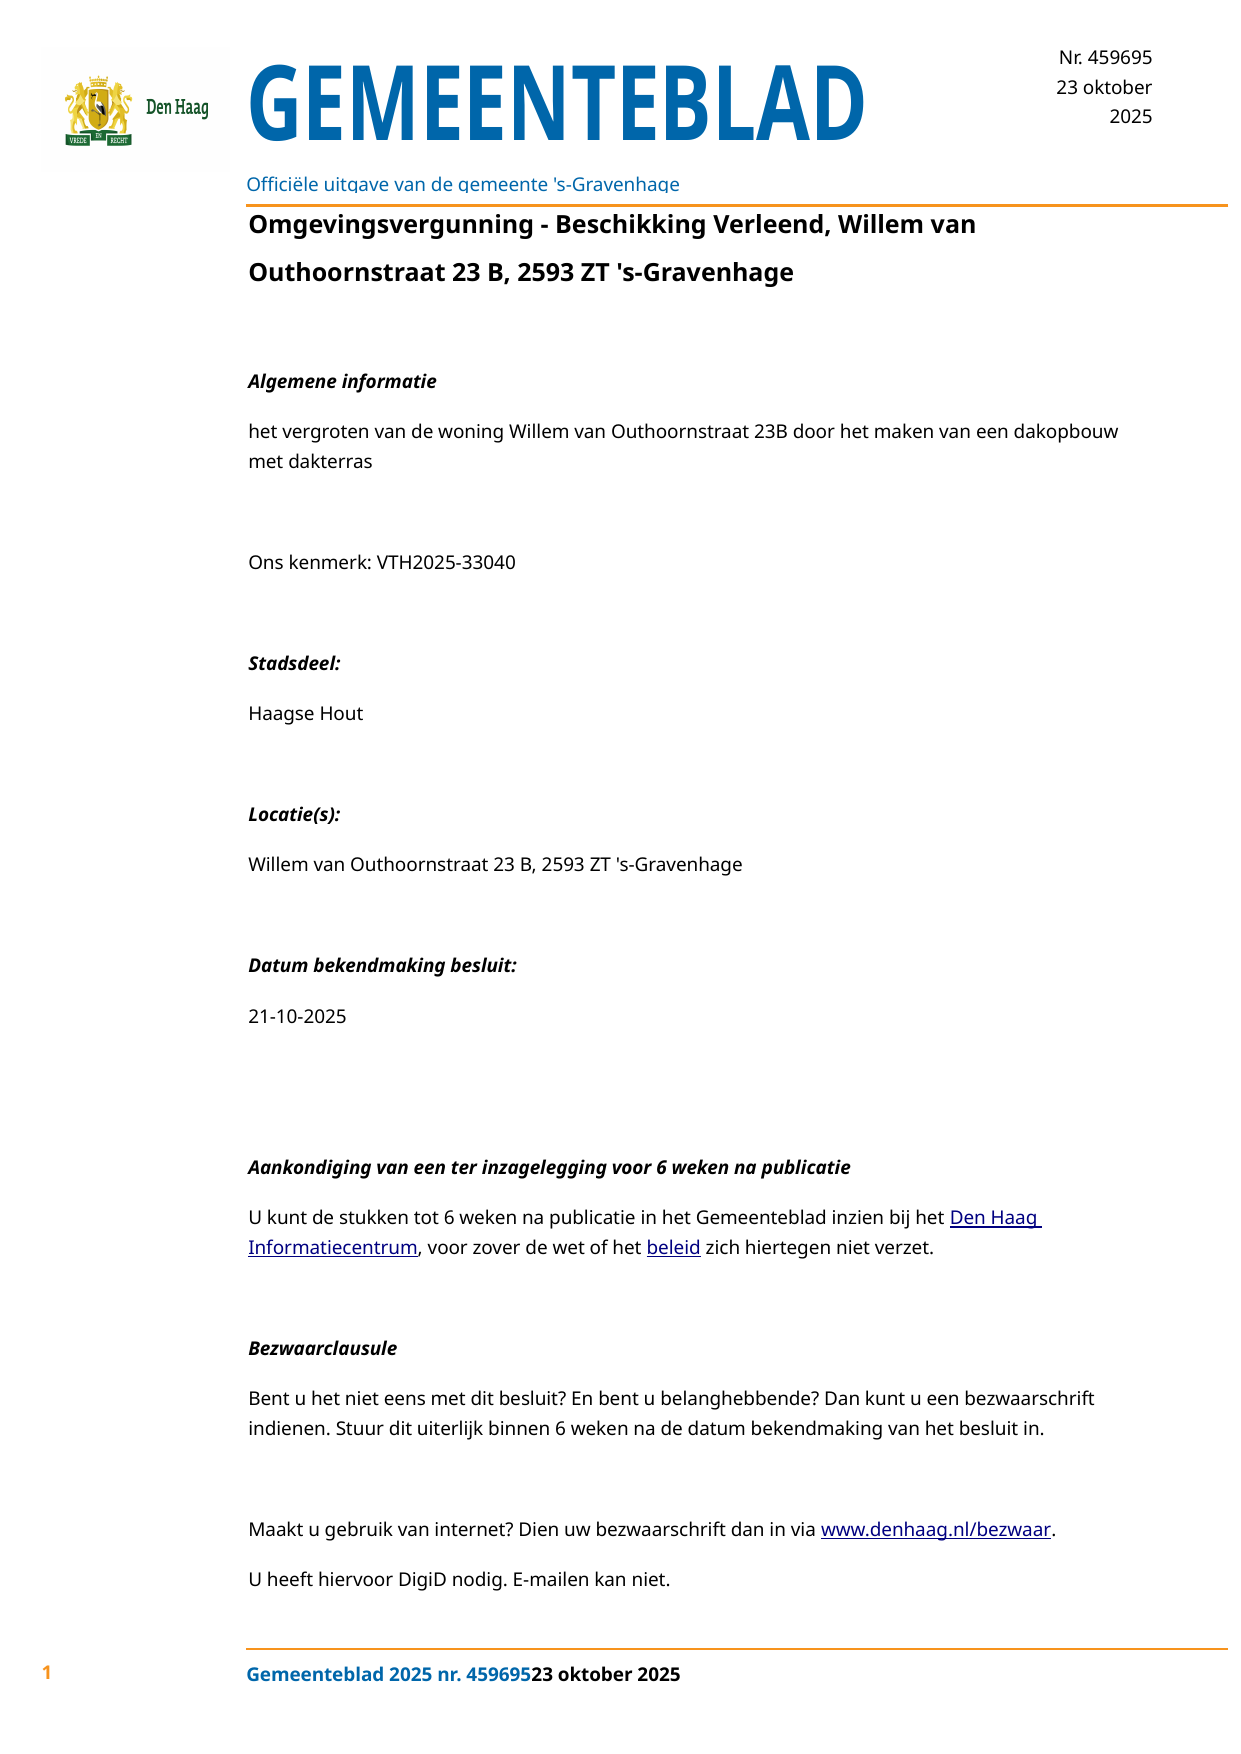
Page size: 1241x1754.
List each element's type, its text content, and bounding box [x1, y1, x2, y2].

text 21-10-2025 [248, 1003, 1152, 1029]
text Aankondiging van een ter inzagelegging voor 6 weken na publicatie [248, 1154, 1152, 1180]
text Ons kenmerk: VTH2025-33040 [248, 549, 1152, 575]
text U kunt de stukken tot 6 weken na publicatie in het Gemeenteblad inzien bij het Den Haag Informatiecentrum, voor zover de wet of het beleid zich hiertegen niet verzet. [248, 1204, 1152, 1260]
text Datum bekendmaking besluit: [248, 952, 1152, 978]
text U heeft hiervoor DigiD nodig. E-mailen kan niet. [248, 1566, 1152, 1592]
text het vergroten van de woning Willem van Outhoornstraat 23B door het maken van een dakopbouw met dakterras [248, 419, 1152, 474]
text Algemene informatie [248, 368, 1152, 394]
text Haagse Hout [248, 700, 1152, 726]
text Maakt u gebruik van internet? Dien uw bezwaarschrift dan in via www.denhaag.nl/bezwaar. [248, 1516, 1152, 1542]
text Bent u het niet eens met dit besluit? En bent u belanghebbende? Dan kunt u een bezwaarschrift indienen. Stuur dit uiterlijk binnen 6 weken na de datum bekendmaking van het besluit in. [248, 1385, 1152, 1441]
text Locatie(s): [248, 801, 1152, 827]
text Omgevingsvergunning - Beschikking Verleend, Willem van Outhoornstraat 23 B, 2593 ZT 's-Gravenhage [248, 207, 1152, 288]
text Willem van Outhoornstraat 23 B, 2593 ZT 's-Gravenhage [248, 852, 1152, 877]
text Stadsdeel: [248, 650, 1152, 676]
picture [41, 47, 231, 172]
text Bezwaarclausule [248, 1335, 1152, 1361]
